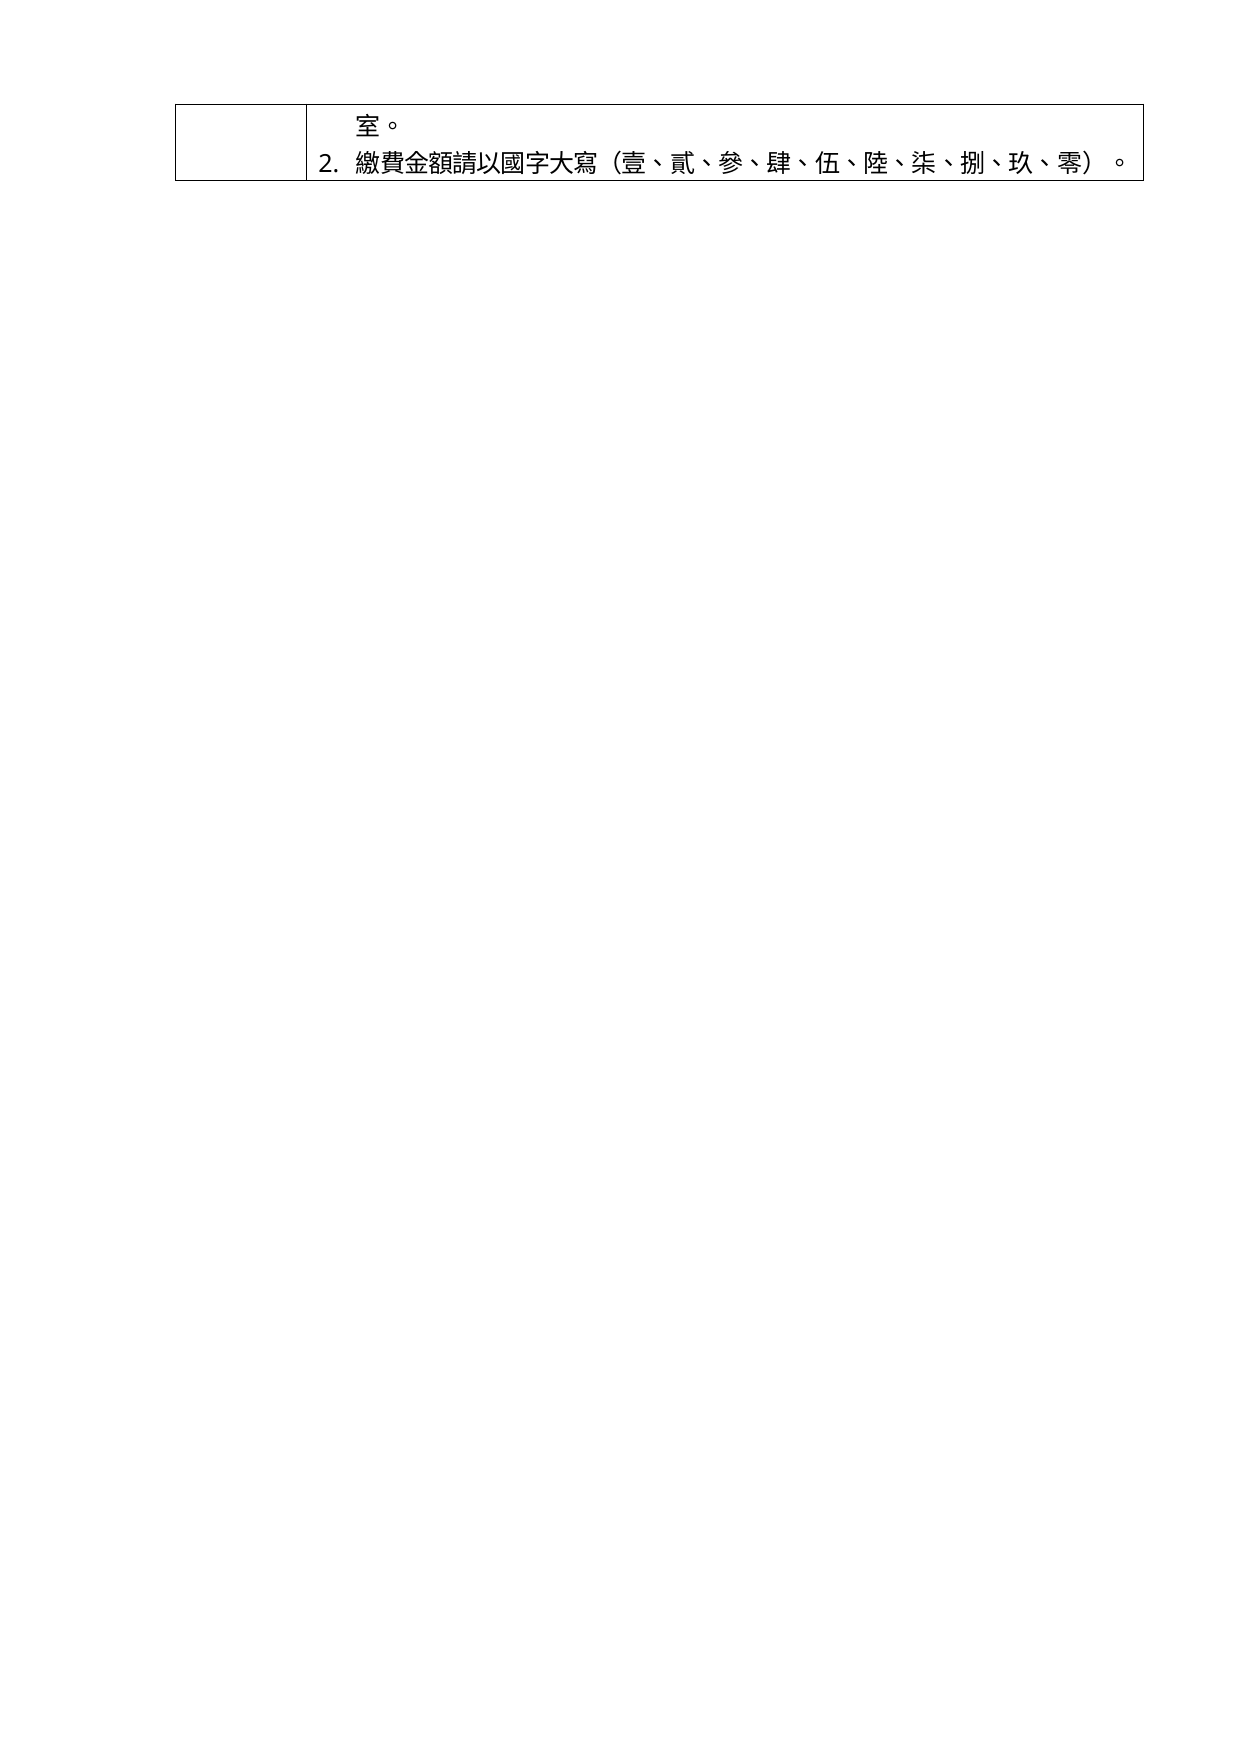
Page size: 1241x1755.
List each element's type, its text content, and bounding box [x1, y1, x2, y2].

table_cell 繳費前請持繳費單先至生活輔導組核章，再至出納組繳費，繳費後將繳費單第二聯、申請書及家長同意書等一併送至生活輔導組統一安排寢室。 繳費金額請以國字大寫（壹、貳、參、肆、伍、陸、柒、捌、玖、零）。 [307, 105, 1143, 180]
table_cell [176, 105, 306, 180]
